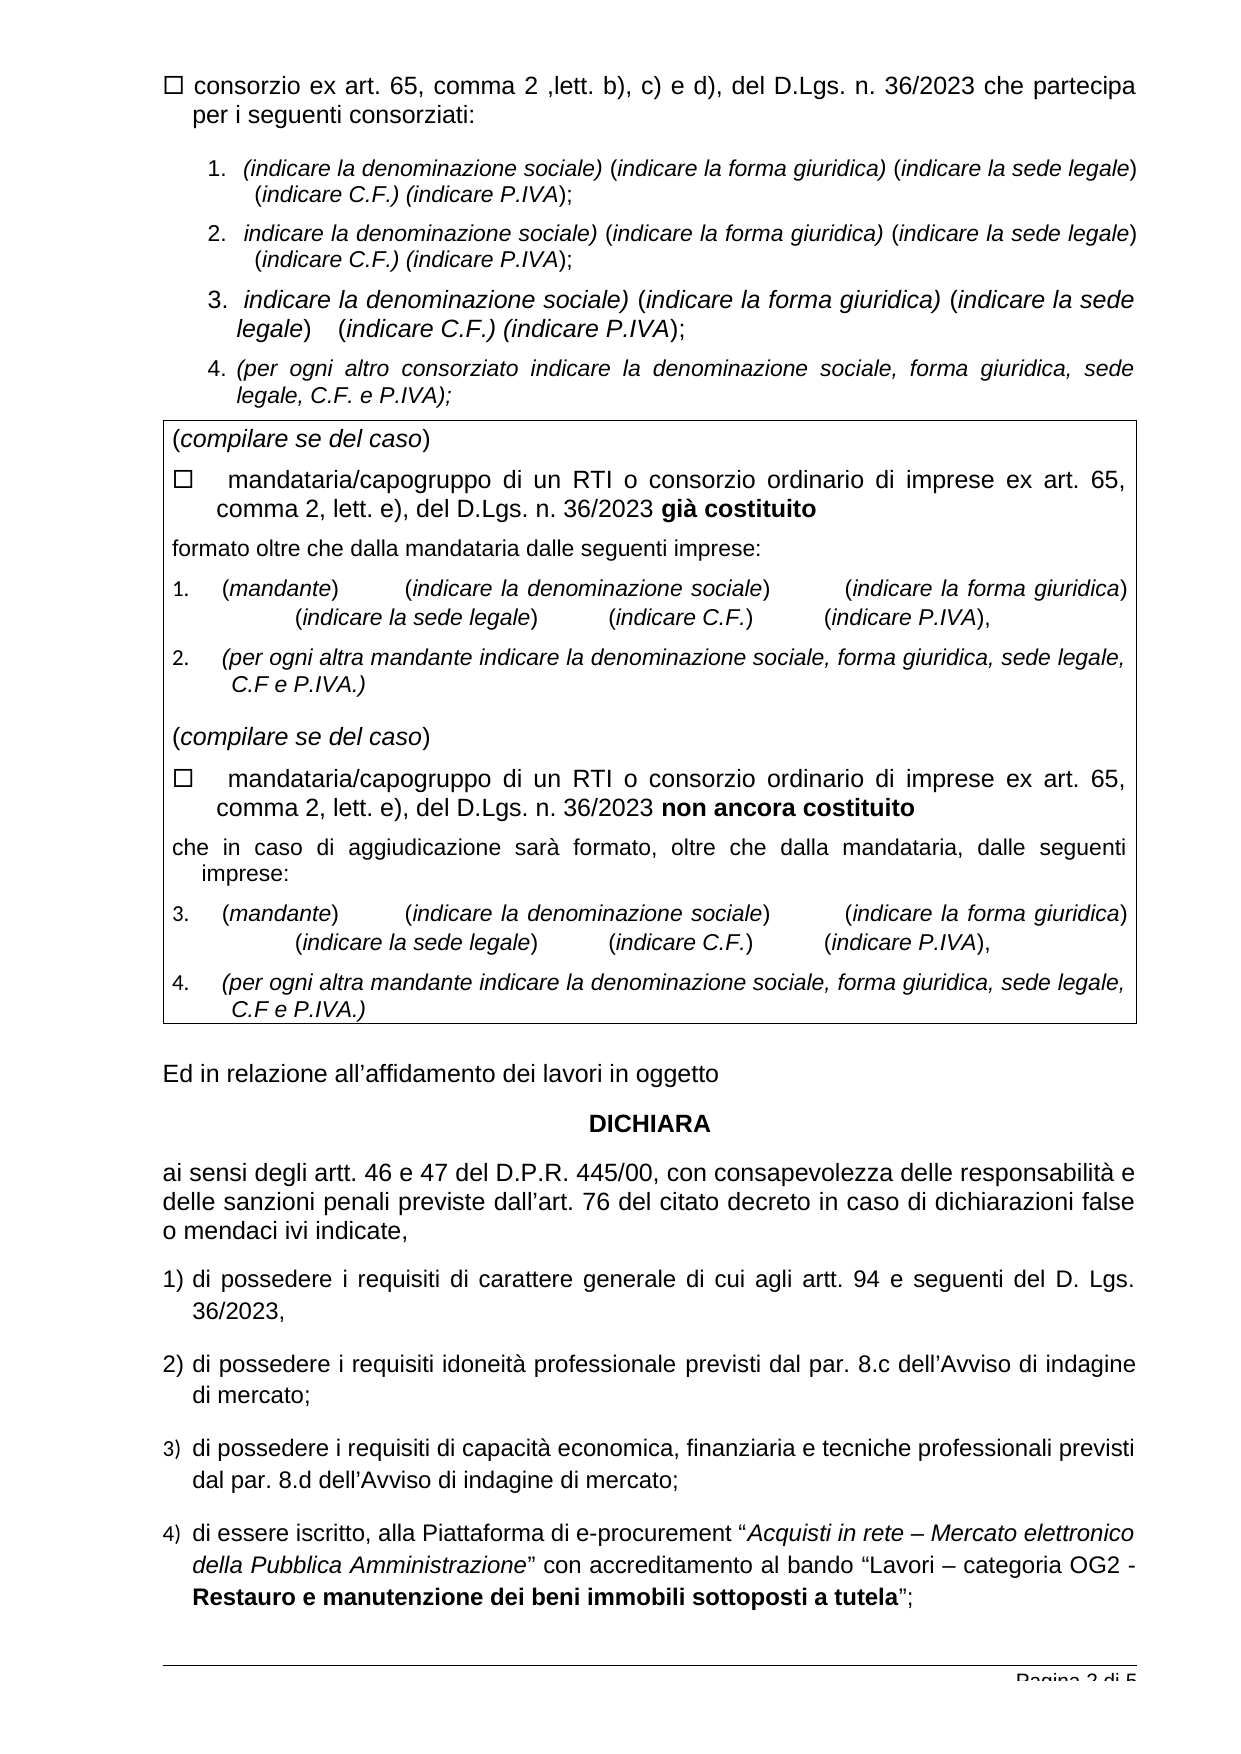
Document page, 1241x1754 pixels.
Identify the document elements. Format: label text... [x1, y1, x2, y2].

text ai sensi degli artt. 46 e 47 del D.P.R. 445/00, con consapevolezza delle responsabilità e delle sanzioni penali previste dall’art. 76 del citato decreto in caso di dichiarazioni false o mendaci ivi indicate, [162, 1158, 1137, 1244]
text DICHIARA [162, 1109, 1137, 1137]
text (compilare se del caso) [164, 421, 1136, 452]
list di possedere i requisiti idoneità professionale previsti dal par. 8.c dell’Avviso di indagine di mercato; [162, 1349, 1137, 1409]
text formato oltre che dalla mandataria dalle seguenti imprese: [164, 532, 1136, 561]
text che in caso di aggiudicazione sarà formato, oltre che dalla mandataria, dalle seguenti imprese: [164, 831, 1136, 886]
list di possedere i requisiti di carattere generale di cui agli artt. 94 e seguenti del D. Lgs. 36/2023, [162, 1265, 1137, 1324]
list (mandante) (indicare la denominazione sociale) (indicare la forma giuridica) (indicare la sede legale) (indicare C.F.) (indicare P.IVA), [164, 571, 1136, 631]
text  mandataria/capogruppo di un RTI o consorzio ordinario di imprese ex art. 65, comma 2, lett. e), del D.Lgs. n. 36/2023 già costituito [164, 462, 1136, 522]
list (per ogni altra mandante indicare la denominazione sociale, forma giuridica, sede legale, C.F e P.IVA.) [164, 640, 1136, 697]
list indicare la denominazione sociale) (indicare la forma giuridica) (indicare la sede legale) (indicare C.F.) (indicare P.IVA); [207, 285, 1137, 343]
list indicare la denominazione sociale) (indicare la forma giuridica) (indicare la sede legale) (indicare C.F.) (indicare P.IVA); [207, 220, 1137, 273]
text (compilare se del caso) [164, 719, 1136, 751]
text  consorzio ex art. 65, comma 2 ,lett. b), c) e d), del D.Lgs. n. 36/2023 che partecipa per i seguenti consorziati: [162, 71, 1137, 128]
text  mandataria/capogruppo di un RTI o consorzio ordinario di imprese ex art. 65, comma 2, lett. e), del D.Lgs. n. 36/2023 non ancora costituito [164, 761, 1136, 821]
list (mandante) (indicare la denominazione sociale) (indicare la forma giuridica) (indicare la sede legale) (indicare C.F.) (indicare P.IVA), [164, 896, 1136, 956]
text Ed in relazione all’affidamento dei lavori in oggetto [162, 1059, 1137, 1088]
list (per ogni altro consorziato indicare la denominazione sociale, forma giuridica, sede legale, C.F. e P.IVA); [207, 355, 1137, 408]
list di essere iscritto, alla Piattaforma di e-procurement “Acquisti in rete – Mercato elettronico della Pubblica Amministrazione” con accreditamento al bando “Lavori – categoria OG2 - Restauro e manutenzione dei beni immobili sottoposti a tutela”; [162, 1518, 1137, 1610]
list di possedere i requisiti di capacità economica, finanziaria e tecniche professionali previsti dal par. 8.d dell’Avviso di indagine di mercato; [162, 1434, 1137, 1493]
list (indicare la denominazione sociale) (indicare la forma giuridica) (indicare la sede legale) (indicare C.F.) (indicare P.IVA); [207, 155, 1137, 207]
list (per ogni altra mandante indicare la denominazione sociale, forma giuridica, sede legale, C.F e P.IVA.) [164, 965, 1136, 1023]
